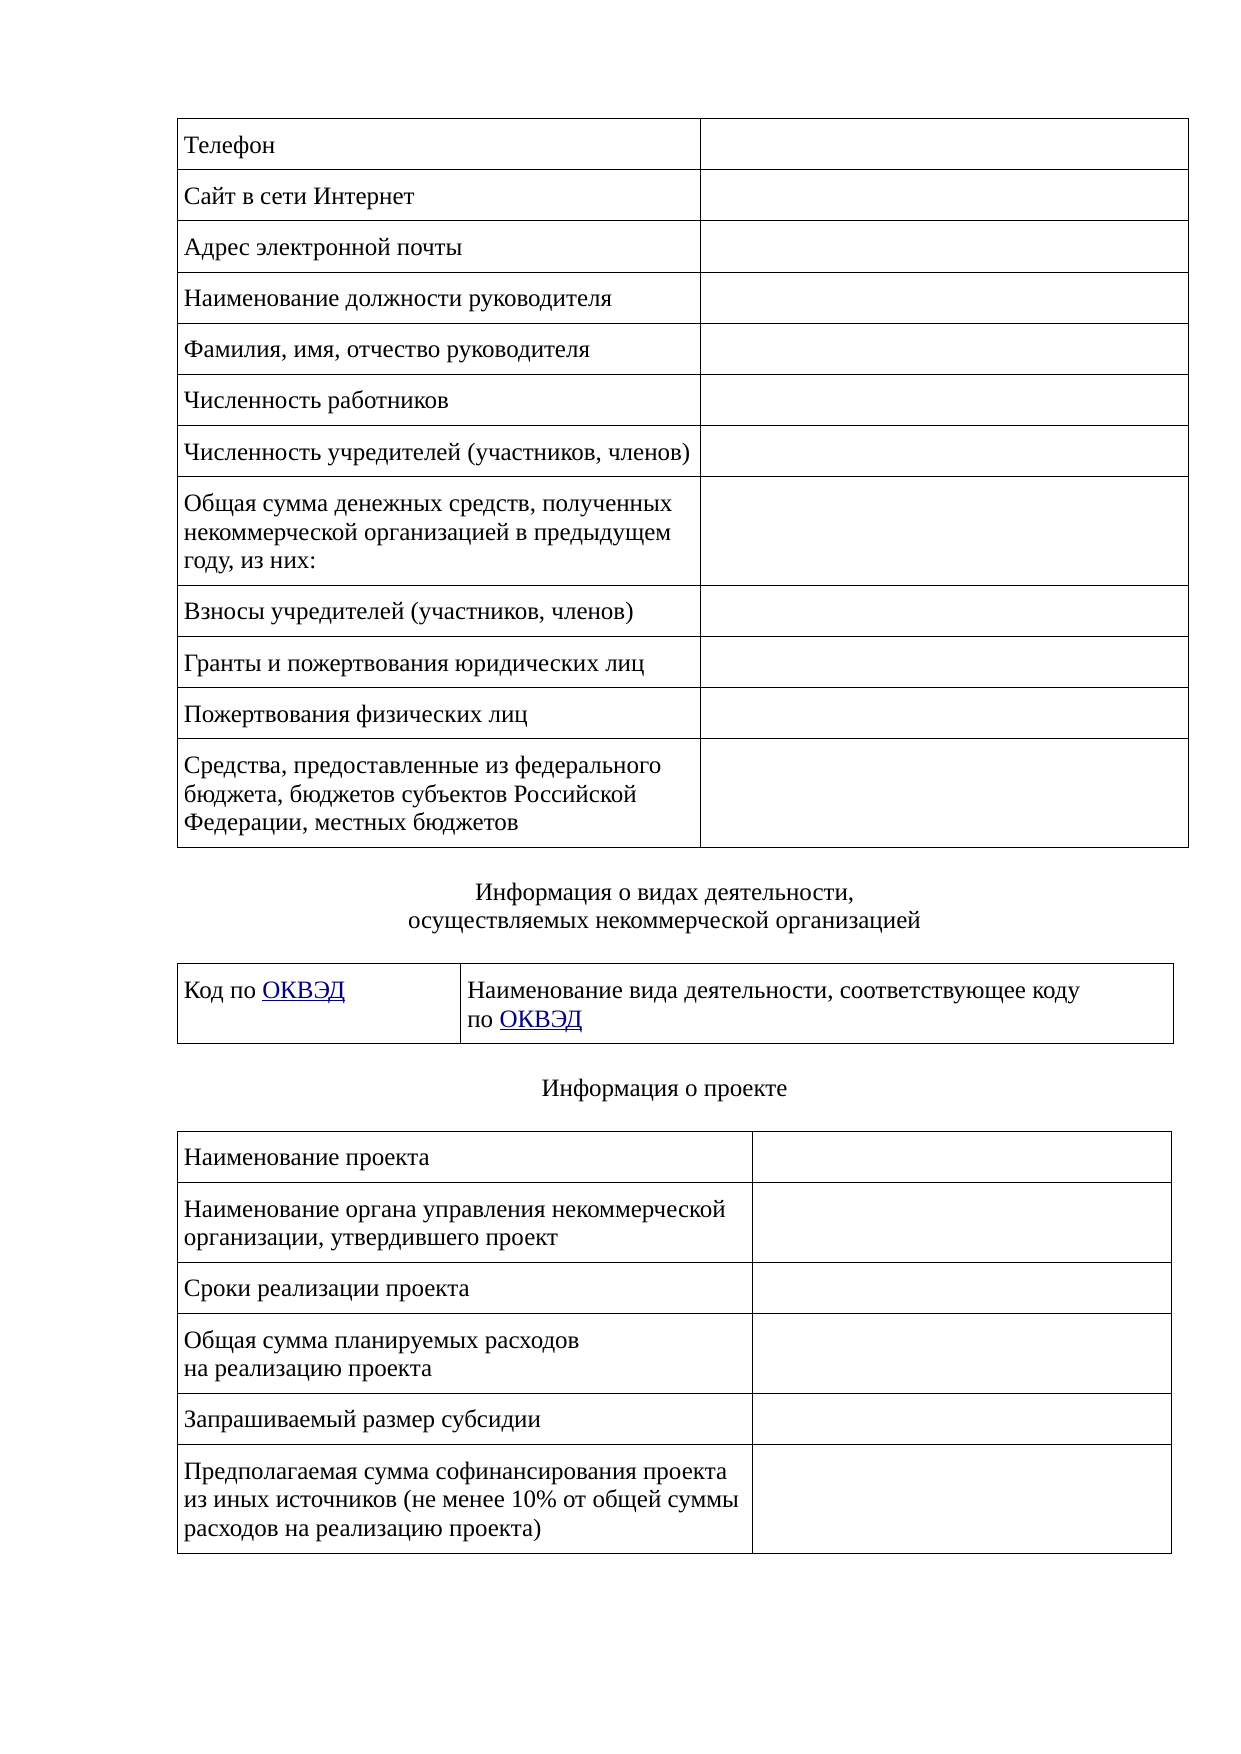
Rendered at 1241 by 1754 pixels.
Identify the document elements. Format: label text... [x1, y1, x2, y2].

table_cell [753, 1445, 1171, 1553]
text Информация о проекте [177, 1073, 1152, 1102]
table_cell Телефон [178, 119, 700, 169]
table_cell Наименование должности руководителя [178, 273, 700, 323]
table_cell [701, 637, 1188, 687]
table_cell [753, 1394, 1171, 1444]
table_cell [753, 1314, 1171, 1393]
table_cell [701, 273, 1188, 323]
table_header Код по ОКВЭД [178, 964, 460, 1043]
table_cell Запрашиваемый размер субсидии [178, 1394, 752, 1444]
table_cell Средства, предоставленные из федерального бюджета, бюджетов субъектов Российской Федерации, местных бюджетов [178, 739, 700, 847]
table_cell [701, 426, 1188, 476]
table_cell [701, 170, 1188, 220]
table_header Наименование вида деятельности, соответствующее коду по ОКВЭД [461, 964, 1173, 1043]
text Информация о видах деятельности, [177, 877, 1152, 906]
table_cell Гранты и пожертвования юридических лиц [178, 637, 700, 687]
table_cell [701, 119, 1188, 169]
table_cell Численность работников [178, 375, 700, 425]
table_cell [701, 221, 1188, 272]
table_cell Предполагаемая сумма софинансирования проекта из иных источников (не менее 10% от общей суммы расходов на реализацию проекта) [178, 1445, 752, 1553]
table_cell [701, 586, 1188, 636]
table_cell [753, 1183, 1171, 1262]
text осуществляемых некоммерческой организацией [177, 906, 1152, 934]
table_cell Общая сумма денежных средств, полученных некоммерческой организацией в предыдущем году, из них: [178, 477, 700, 585]
table_cell [701, 688, 1188, 738]
table_cell Фамилия, имя, отчество руководителя [178, 324, 700, 374]
table_cell Пожертвования физических лиц [178, 688, 700, 738]
table_header Наименование проекта [178, 1132, 752, 1182]
table_cell [701, 477, 1188, 585]
table_cell [701, 375, 1188, 425]
table_cell [701, 324, 1188, 374]
table_cell Наименование органа управления некоммерческой организации, утвердившего проект [178, 1183, 752, 1262]
table_header [753, 1132, 1171, 1182]
table_cell [753, 1263, 1171, 1313]
table_cell Сроки реализации проекта [178, 1263, 752, 1313]
table_cell [701, 739, 1188, 847]
table_cell Адрес электронной почты [178, 221, 700, 272]
table_cell Сайт в сети Интернет [178, 170, 700, 220]
table_cell Численность учредителей (участников, членов) [178, 426, 700, 476]
table_cell Взносы учредителей (участников, членов) [178, 586, 700, 636]
table_cell Общая сумма планируемых расходов на реализацию проекта [178, 1314, 752, 1393]
